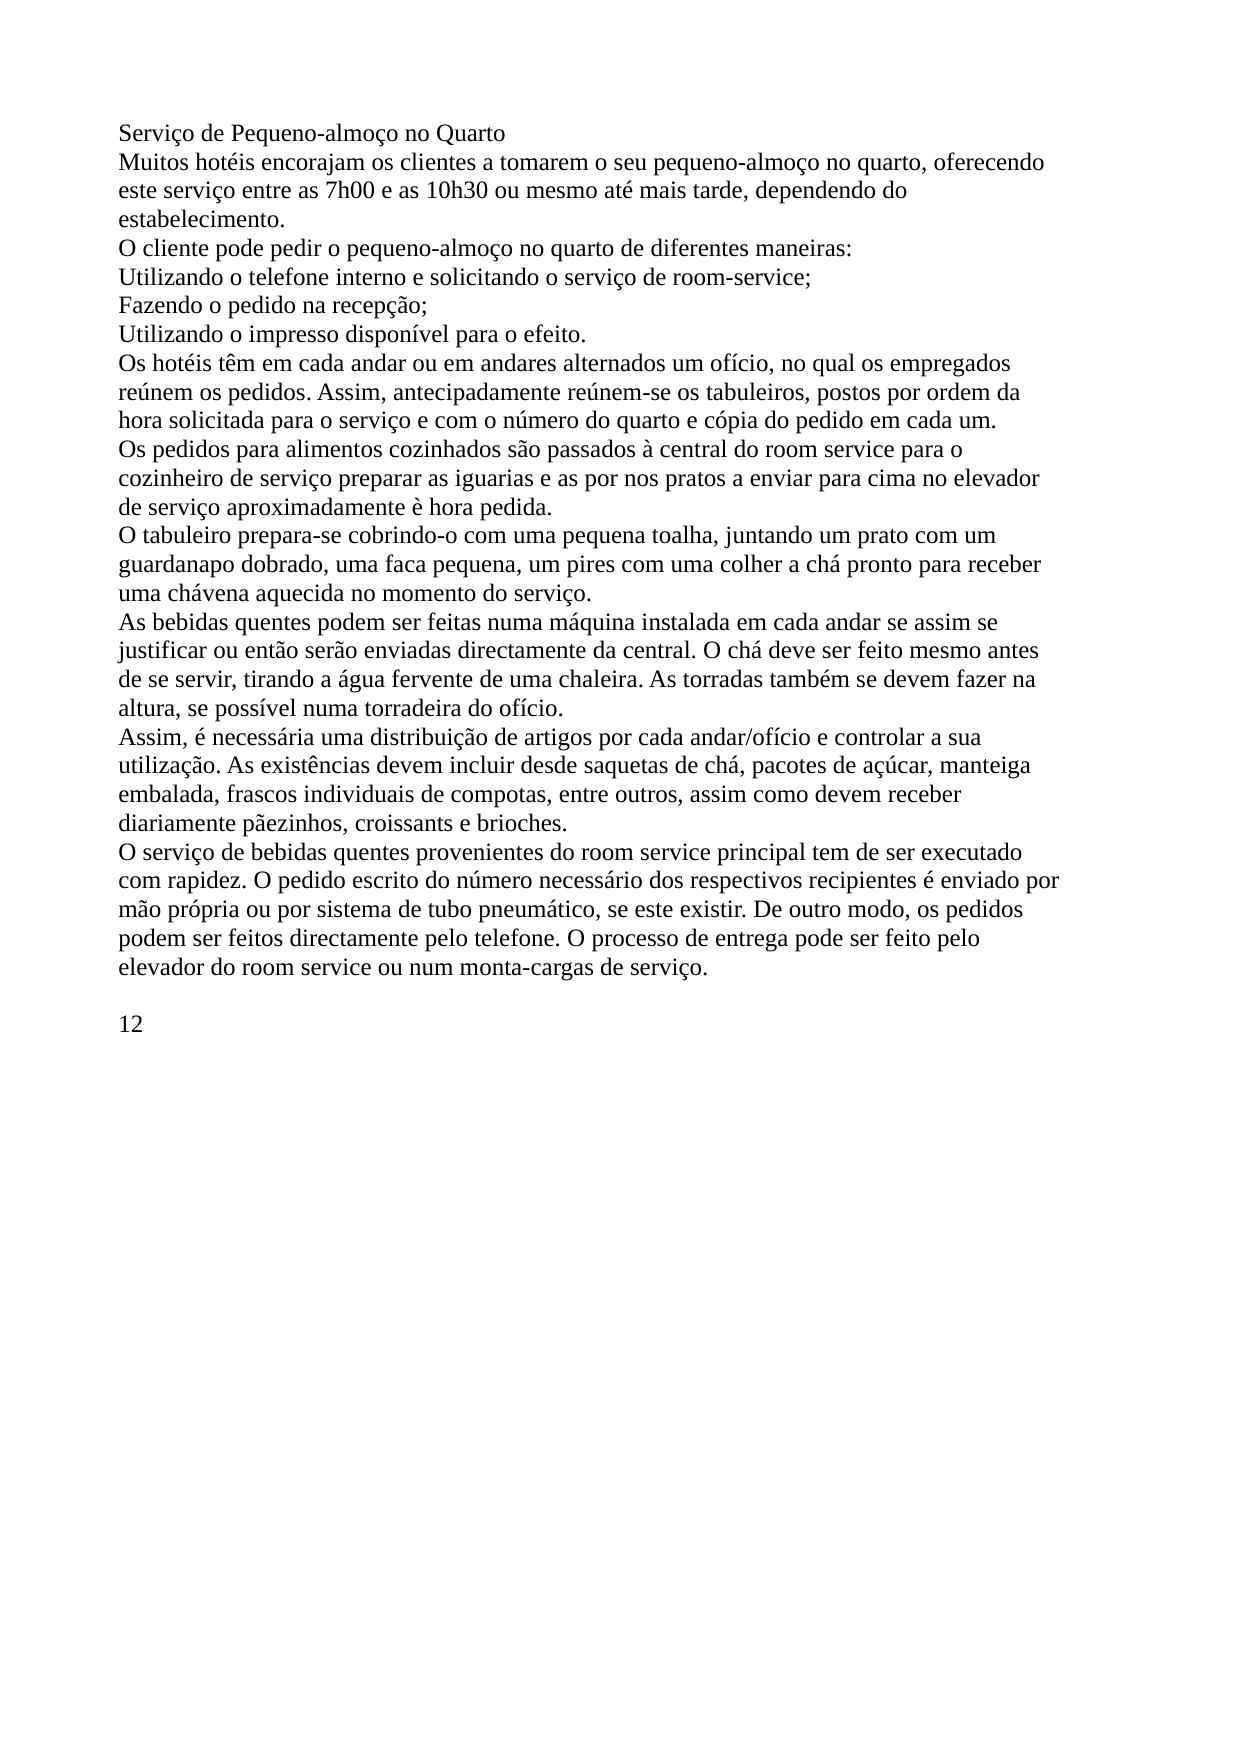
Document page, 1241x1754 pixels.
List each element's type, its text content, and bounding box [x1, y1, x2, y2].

text Utilizando o impresso disponível para o efeito. [118, 319, 1122, 348]
text O tabuleiro prepara-se cobrindo-o com uma pequena toalha, juntando um prato com um [118, 521, 1122, 549]
text Assim, é necessária uma distribuição de artigos por cada andar/ofício e controlar a sua [118, 722, 1122, 751]
text O serviço de bebidas quentes provenientes do room service principal tem de ser executado [118, 837, 1122, 866]
text reúnem os pedidos. Assim, antecipadamente reúnem-se os tabuleiros, postos por ordem da [118, 377, 1122, 406]
text de se servir, tirando a água fervente de uma chaleira. As torradas também se devem fazer na [118, 664, 1122, 693]
text Serviço de Pequeno-almoço no Quarto [118, 118, 1122, 147]
text altura, se possível numa torradeira do ofício. [118, 693, 1122, 722]
text As bebidas quentes podem ser feitas numa máquina instalada em cada andar se assim se [118, 607, 1122, 636]
text guardanapo dobrado, uma faca pequena, um pires com uma colher a chá pronto para receber [118, 549, 1122, 578]
text diariamente pãezinhos, croissants e brioches. [118, 808, 1122, 837]
text Os pedidos para alimentos cozinhados são passados à central do room service para o [118, 434, 1122, 463]
text Utilizando o telefone interno e solicitando o serviço de room-service; [118, 262, 1122, 291]
text Muitos hotéis encorajam os clientes a tomarem o seu pequeno-almoço no quarto, oferecendo [118, 147, 1122, 176]
text justificar ou então serão enviadas directamente da central. O chá deve ser feito mesmo antes [118, 636, 1122, 664]
text Os hotéis têm em cada andar ou em andares alternados um ofício, no qual os empregados [118, 348, 1122, 377]
text mão própria ou por sistema de tubo pneumático, se este existir. De outro modo, os pedidos [118, 894, 1122, 923]
text utilização. As existências devem incluir desde saquetas de chá, pacotes de açúcar, manteiga [118, 751, 1122, 779]
text embalada, frascos individuais de compotas, entre outros, assim como devem receber [118, 779, 1122, 808]
text O cliente pode pedir o pequeno-almoço no quarto de diferentes maneiras: [118, 233, 1122, 262]
text com rapidez. O pedido escrito do número necessário dos respectivos recipientes é enviado por [118, 866, 1122, 894]
text podem ser feitos directamente pelo telefone. O processo de entrega pode ser feito pelo [118, 923, 1122, 952]
text hora solicitada para o serviço e com o número do quarto e cópia do pedido em cada um. [118, 406, 1122, 434]
text 12 [118, 1009, 1122, 1038]
text estabelecimento. [118, 204, 1122, 233]
text Fazendo o pedido na recepção; [118, 291, 1122, 319]
text elevador do room service ou num monta-cargas de serviço. [118, 952, 1122, 981]
text de serviço aproximadamente è hora pedida. [118, 492, 1122, 521]
text cozinheiro de serviço preparar as iguarias e as por nos pratos a enviar para cima no elevador [118, 463, 1122, 492]
text uma chávena aquecida no momento do serviço. [118, 578, 1122, 607]
text este serviço entre as 7h00 e as 10h30 ou mesmo até mais tarde, dependendo do [118, 176, 1122, 204]
